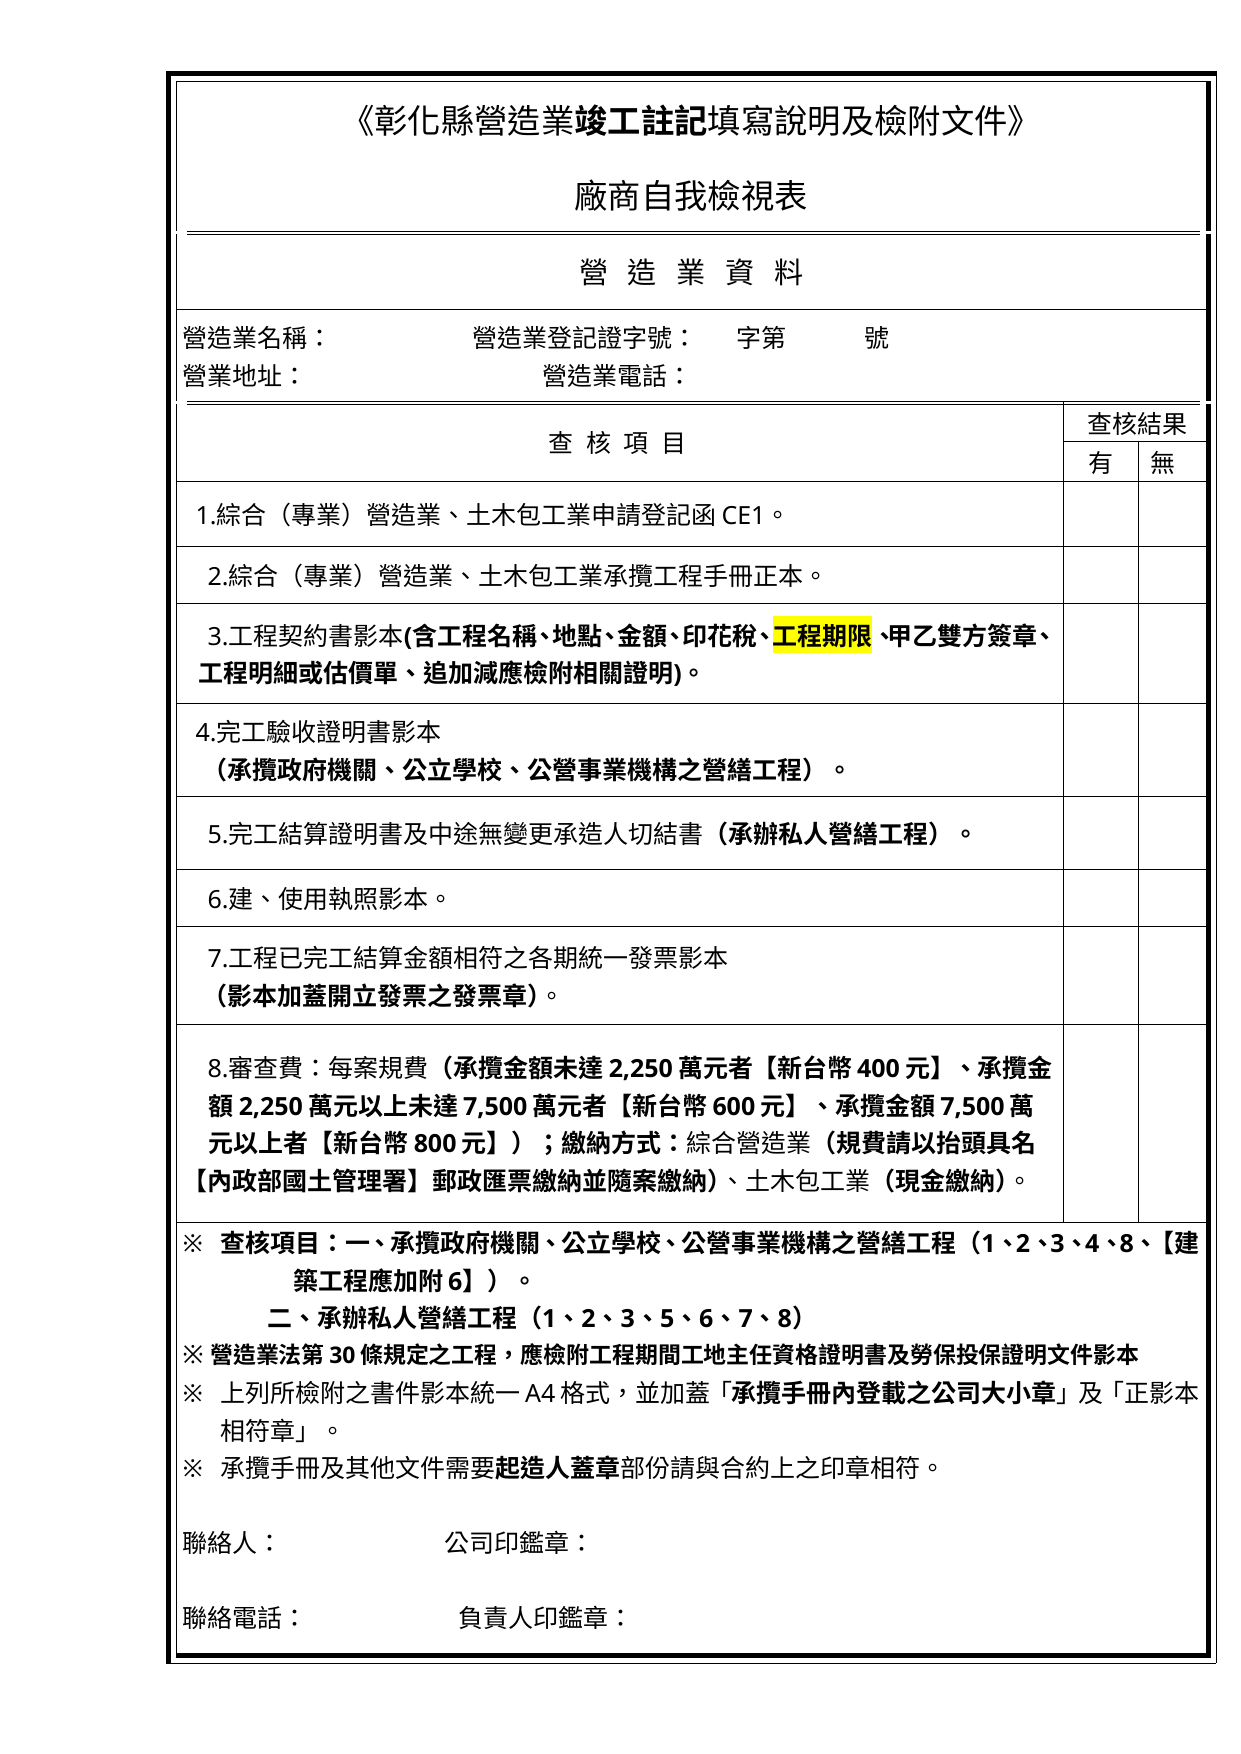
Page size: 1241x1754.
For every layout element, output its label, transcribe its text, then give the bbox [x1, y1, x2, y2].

table_cell [1139, 704, 1206, 796]
table_cell [1139, 870, 1206, 926]
table_cell [1139, 1025, 1206, 1222]
table_cell 營 造 業 資 料 [171, 231, 1211, 308]
table_cell 有 [1064, 442, 1138, 481]
table_cell [1064, 604, 1138, 703]
table_cell 查核項目 [171, 401, 1063, 481]
table_cell 1.綜合（專業）營造業、土木包工業申請登記函CE1。 [177, 482, 1063, 546]
table_cell [1139, 547, 1206, 602]
table_cell 營造業名稱： 營造業登記證字號： 字第 號 營業地址： 營造業電話： [177, 310, 1206, 401]
table_cell 無 [1139, 442, 1206, 481]
table_cell 5.完工結算證明書及中途無變更承造人切結書（承辦私人營繕工程）。 [177, 797, 1063, 868]
table_cell [1064, 547, 1138, 602]
table_cell [1139, 927, 1206, 1024]
table_cell 查核項目：一、承攬政府機關、公立學校、公營事業機構之營繕工程（1、2、3、4、8、【建 築工程應加附6】）。 二、承辦私人營繕工程（1、2、3、5、6、7、8） ※ 營造業法第30條規定之工程，應檢附工程期間工地主任資格證明書及勞保投保證明文件影本 上列所檢附之書件影本統一A4格式，並加蓋「承攬手冊內登載之公司大小章」及「正影本相符章」。 承攬手冊及其他文件需要起造人蓋章部份請與合約上之印章相符。 聯絡人： 公司印鑑章： 聯絡電話： 負責人印鑑章： [177, 1223, 1206, 1653]
table_cell [1064, 927, 1138, 1024]
table_cell [1064, 482, 1138, 546]
table_cell [1064, 870, 1138, 926]
table_cell 6.建、使用執照影本。 [177, 870, 1063, 926]
table_cell [1064, 704, 1138, 796]
table_cell [171, 869, 176, 926]
table_header 《彰化縣營造業竣工註記填寫說明及檢附文件》 廠商自我檢視表 [171, 76, 1211, 231]
table_cell 3.工程契約書影本(含工程名稱、地點、金額、印花稅、工程期限、甲乙雙方簽章、工程明細或估價單、追加減應檢附相關證明)。 [177, 604, 1063, 703]
table_cell 8.審查費：每案規費（承攬金額未達2,250萬元者【新台幣400元】、承攬金 額2,250萬元以上未達7,500萬元者【新台幣600元】、承攬金額7,500萬 元以上者【新台幣800元】）；繳納方式：綜合營造業（規費請以抬頭具名【內政部國土管理署】郵政匯票繳納並隨案繳納）、土木包工業（現金繳納）。 [177, 1025, 1063, 1222]
table_cell [1139, 604, 1206, 703]
table_cell 4.完工驗收證明書影本 （承攬政府機關、公立學校、公營事業機構之營繕工程）。 [177, 704, 1063, 796]
table_cell 查核結果 [1064, 401, 1211, 441]
table_cell 7.工程已完工結算金額相符之各期統一發票影本 （影本加蓋開立發票之發票章）。 [177, 927, 1063, 1024]
table_cell [1139, 797, 1206, 868]
table_cell [1064, 797, 1138, 868]
table_cell [1064, 1025, 1138, 1222]
table_cell 2.綜合（專業）營造業、土木包工業承攬工程手冊正本。 [177, 547, 1063, 602]
table_cell [1139, 482, 1206, 546]
